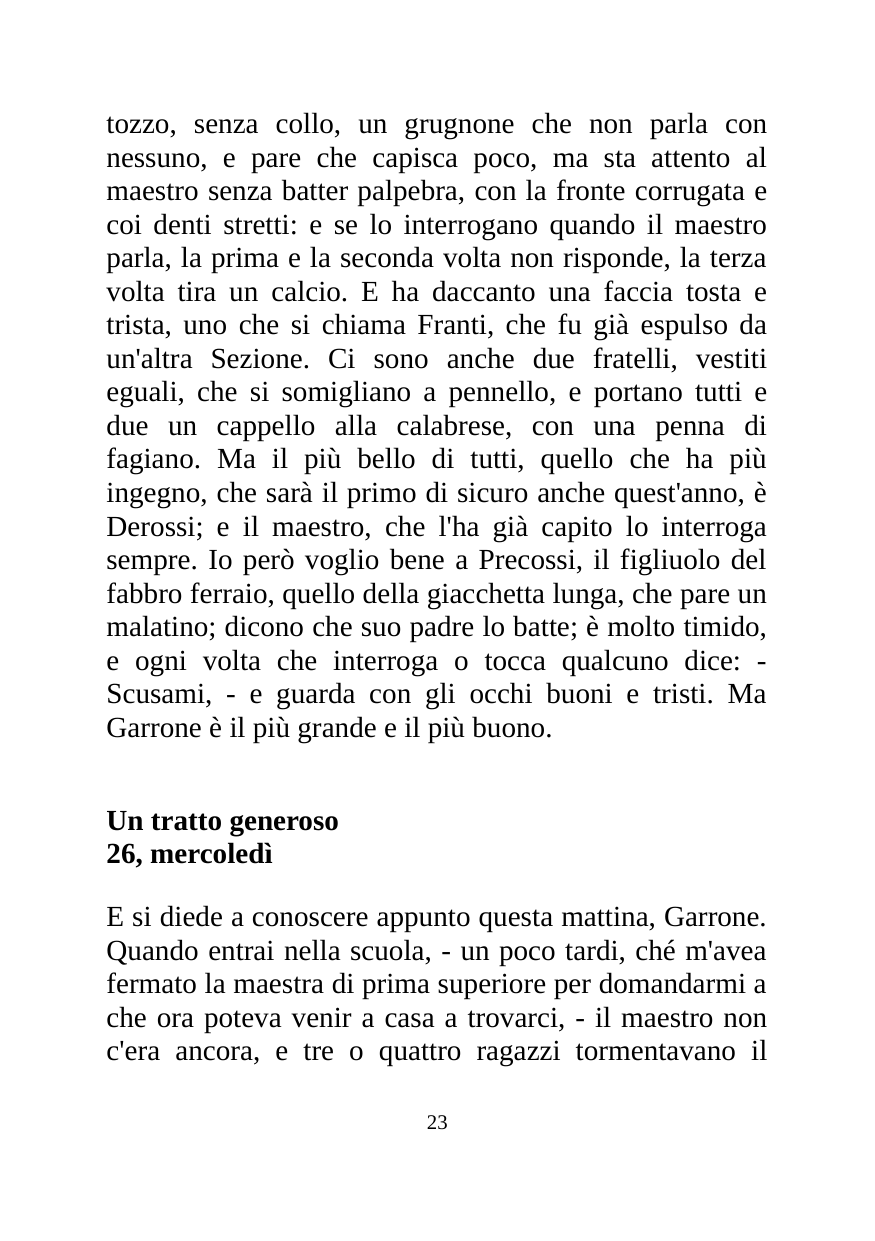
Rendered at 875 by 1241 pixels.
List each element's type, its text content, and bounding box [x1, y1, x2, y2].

text E si diede a conoscere appunto questa mattina, Garrone. Quando entrai nella scuola, - un poco tardi, ché m'avea fermato la maestra di prima superiore per domandarmi a che ora poteva venir a casa a trovarci, - il maestro non c'era ancora, e tre o quattro ragazzi tormentavano il [106, 899, 768, 1067]
subtitle Un tratto generoso 26, mercoledì [106, 803, 768, 870]
text tozzo, senza collo, un grugnone che non parla con nessuno, e pare che capisca poco, ma sta attento al maestro senza batter palpebra, con la fronte corrugata e coi denti stretti: e se lo interrogano quando il maestro parla, la prima e la seconda volta non risponde, la terza volta tira un calcio. E ha daccanto una faccia tosta e trista, uno che si chiama Franti, che fu già espulso da un'altra Sezione. Ci sono anche due fratelli, vestiti eguali, che si somigliano a pennello, e portano tutti e due un cappello alla calabrese, con una penna di fagiano. Ma il più bello di tutti, quello che ha più ingegno, che sarà il primo di sicuro anche quest'anno, è Derossi; e il maestro, che l'ha già capito lo interroga sempre. Io però voglio bene a Precossi, il figliuolo del fabbro ferraio, quello della giacchetta lunga, che pare un malatino; dicono che suo padre lo batte; è molto timido, e ogni volta che interroga o tocca qualcuno dice: - Scusami, - e guarda con gli occhi buoni e tristi. Ma Garrone è il più grande e il più buono. [106, 106, 768, 743]
